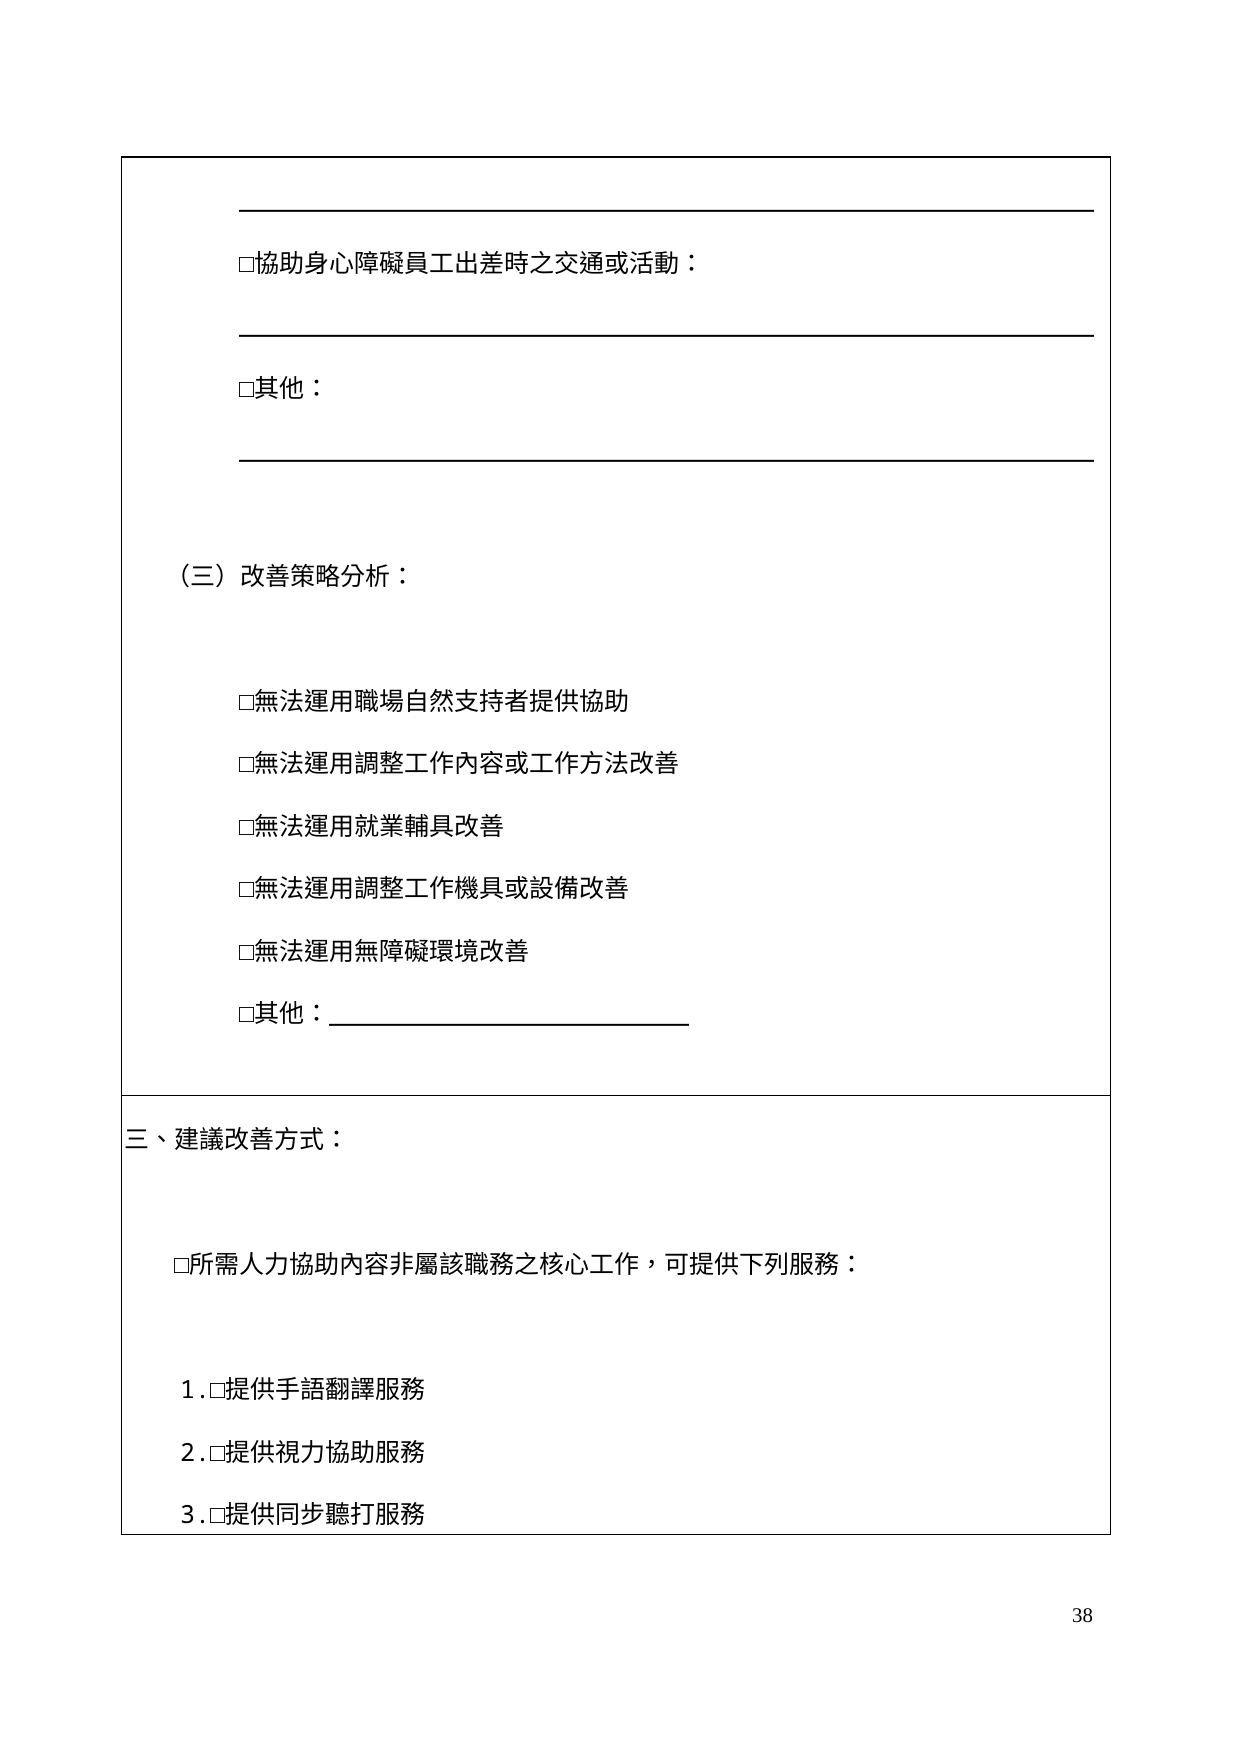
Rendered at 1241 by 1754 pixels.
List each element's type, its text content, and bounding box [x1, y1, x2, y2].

table_cell _________________________________________________________ □協助身心障礙員工出差時之交通或活動： _________________________________________________________ □其他： _________________________________________________________ （三）改善策略分析： □無法運用職場自然支持者提供協助 □無法運用調整工作內容或工作方法改善 □無法運用就業輔具改善 □無法運用調整工作機具或設備改善 □無法運用無障礙環境改善 □其他：________________________ [122, 158, 1110, 1095]
table_cell 三、建議改善方式： □所需人力協助內容非屬該職務之核心工作，可提供下列服務： 1.□提供手語翻譯服務 2.□提供視力協助服務 3.□提供同步聽打服務 [122, 1096, 1110, 1533]
